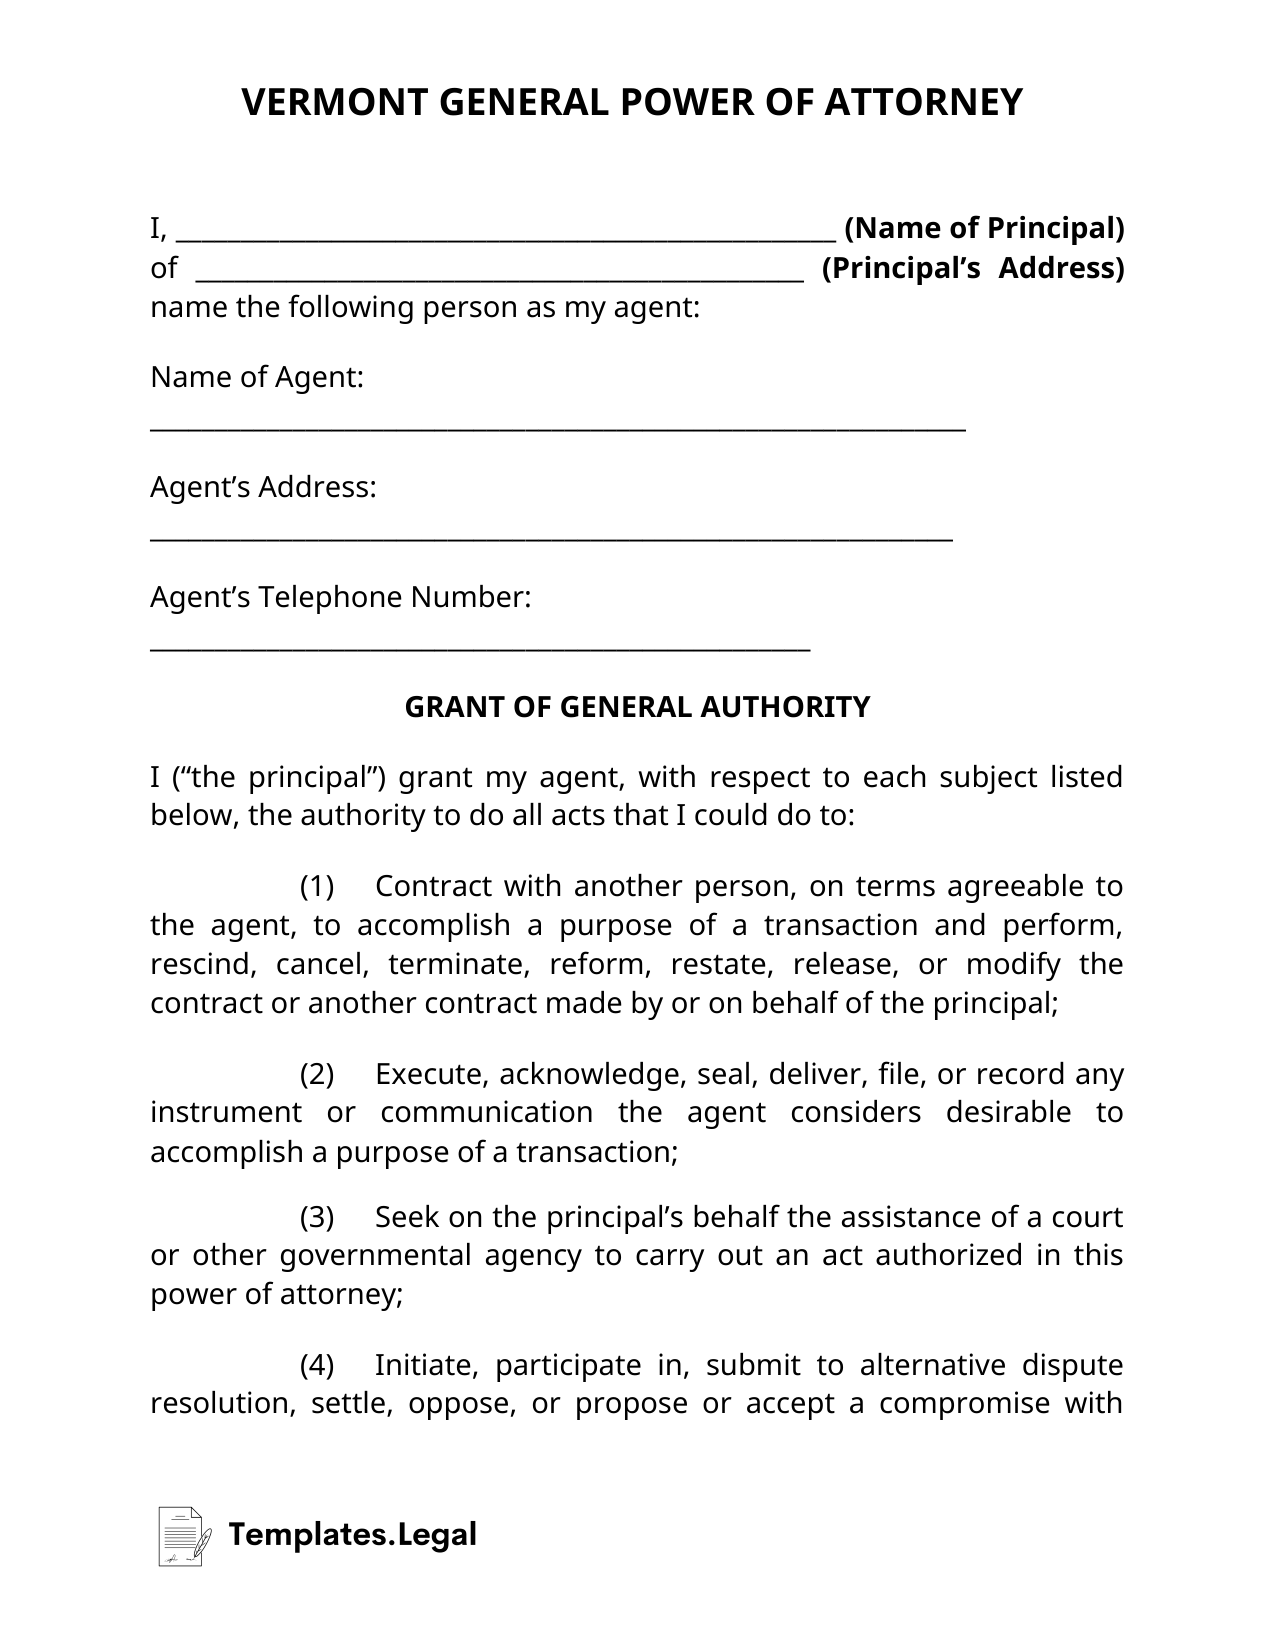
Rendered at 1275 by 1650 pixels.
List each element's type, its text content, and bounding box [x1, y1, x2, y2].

list Execute, acknowledge, seal, deliver, file, or record any instrument or communication the agent considers desirable to accomplish a purpose of a transaction; [150, 1053, 1125, 1171]
text I (“the principal”) grant my agent, with respect to each subject listed below, the authority to do all acts that I could do to: [150, 756, 1125, 834]
list Seek on the principal’s behalf the assistance of a court or other governmental agency to carry out an act authorized in this power of attorney; [150, 1196, 1125, 1313]
list Initiate, participate in, submit to alternative dispute resolution, settle, oppose, or propose or accept a compromise with [150, 1344, 1125, 1422]
text GRANT OF GENERAL AUTHORITY [150, 686, 1125, 726]
text Agent’s Address: ______________________________________________________________ [150, 467, 1125, 546]
text I, ___________________________________________________ (Name of Principal) of _______________________________________________ (Principal’s Address) name the following person as my agent: [150, 207, 1125, 326]
list Contract with another person, on terms agreeable to the agent, to accomplish a purpose of a transaction and perform, rescind, cancel, terminate, reform, restate, release, or modify the contract or another contract made by or on behalf of the principal; [150, 865, 1125, 1022]
text VERMONT GENERAL POWER OF ATTORNEY [150, 75, 1125, 126]
text Name of Agent: _______________________________________________________________ [150, 356, 1125, 436]
text Agent’s Telephone Number: ___________________________________________________ [150, 577, 1125, 656]
